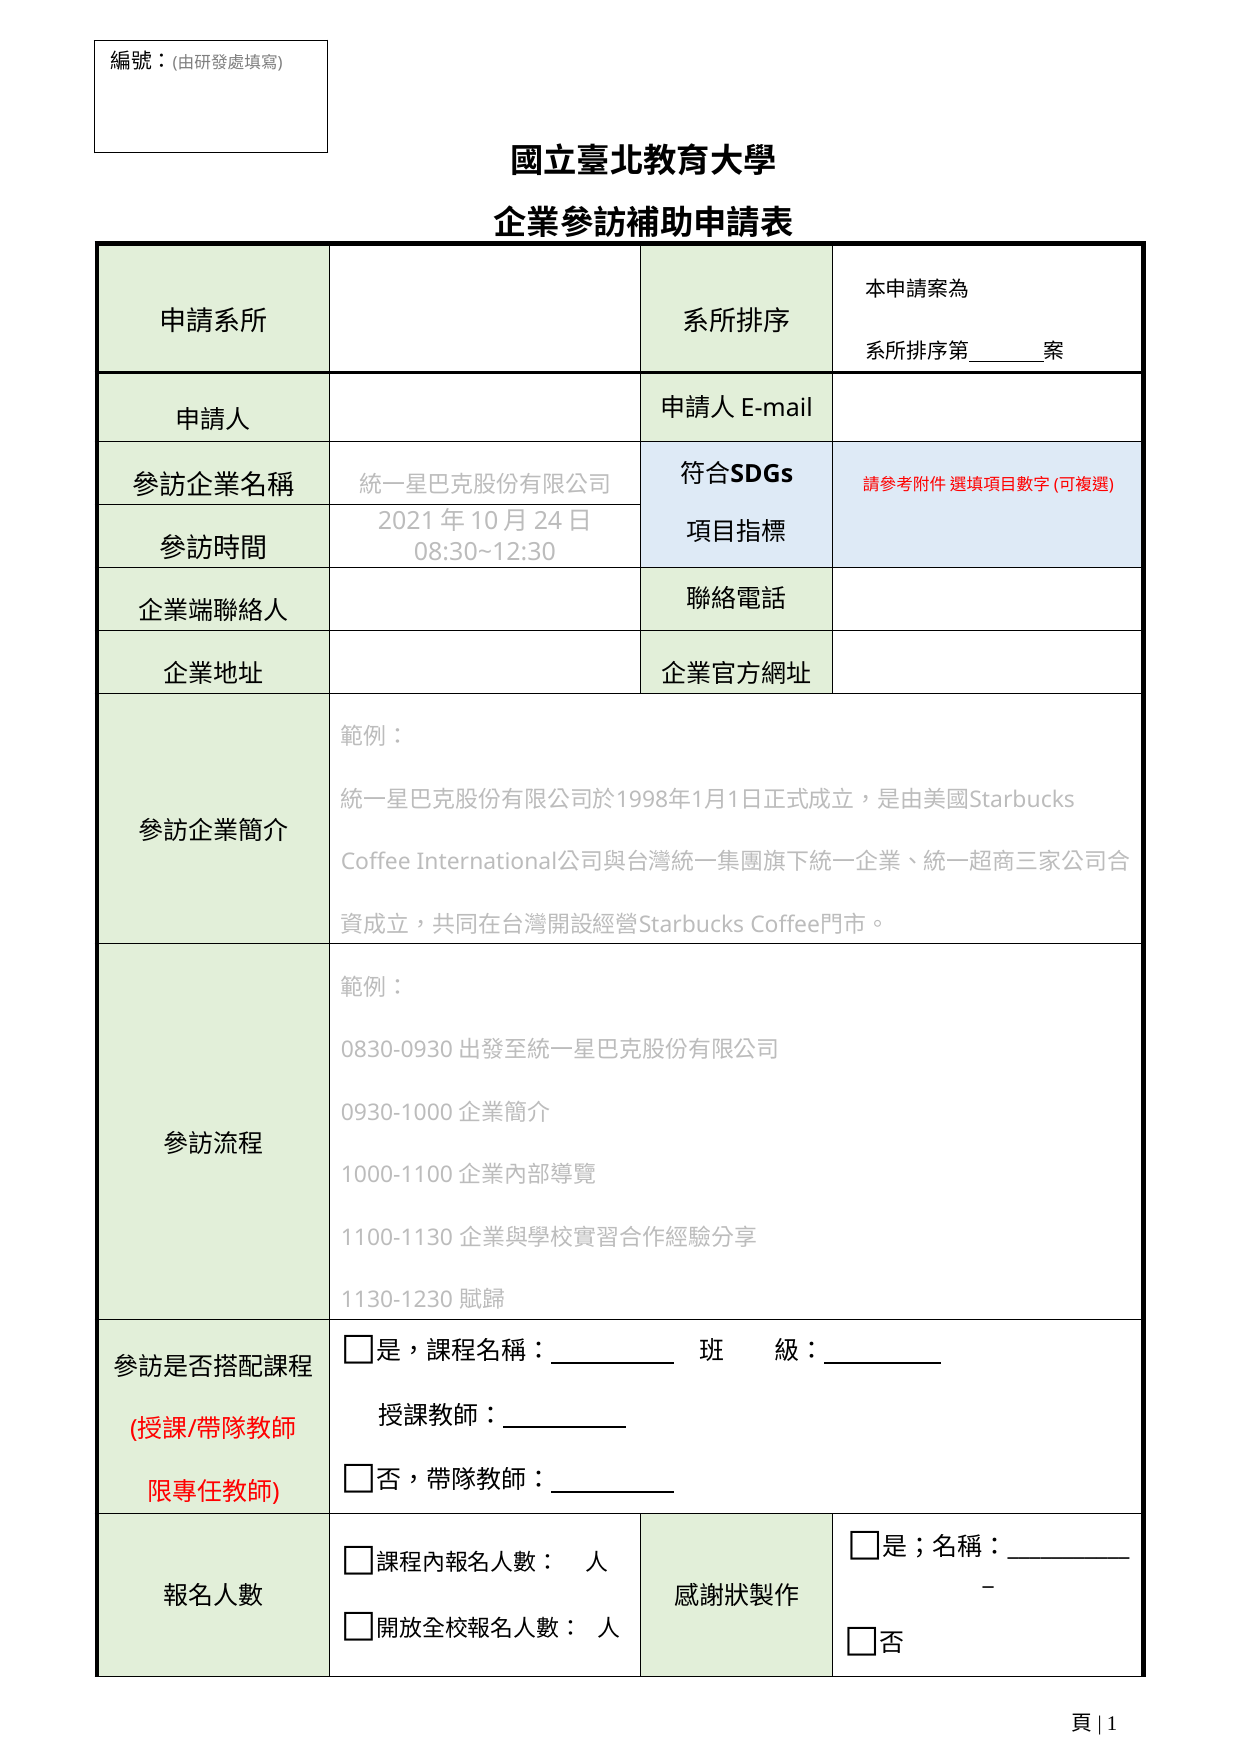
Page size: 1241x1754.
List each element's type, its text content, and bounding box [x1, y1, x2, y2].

text [95, 41, 327, 152]
table_header 系所排序 [641, 246, 832, 371]
table_cell 申請人 [99, 374, 329, 441]
table_cell 企業官方網址 [641, 631, 832, 693]
table_cell 企業端聯絡人 [99, 568, 329, 630]
table_cell 申請人E-mail [641, 374, 832, 441]
table_cell □課程內報名人數： 人 □開放全校報名人數： 人 [330, 1514, 640, 1676]
table_cell 範例： 統一星巴克股份有限公司於1998年1月1日正式成立，是由美國Starbucks Coffee International公司與台灣統一集團旗下統一企業、統一超商三家公司合資成立，共同在台灣開設經營Starbucks Coffee門市。 [330, 694, 1141, 943]
table_cell 感謝狀製作 [641, 1514, 832, 1676]
table_header 本申請案為 系所排序第 案 [833, 246, 1141, 371]
text 企業參訪補助申請表 [168, 178, 1118, 241]
table_cell 參訪流程 [99, 944, 329, 1319]
table_cell 報名人數 [99, 1514, 329, 1676]
table_cell 參訪企業簡介 [99, 694, 329, 943]
text 編號：(由研發處填寫) [110, 48, 312, 73]
table_cell □是，課程名稱： 班 級： 授課教師： □否，帶隊教師： [330, 1320, 1141, 1513]
table_header [330, 246, 640, 371]
table_cell 範例： 0830-0930 出發至統一星巴克股份有限公司 0930-1000 企業簡介 1000-1100 企業內部導覽 1100-1130 企業與學校實習合作經驗分享 1130-1230 賦歸 [330, 944, 1141, 1319]
table_cell [330, 374, 640, 441]
table_cell 參訪是否搭配課程 (授課/帶隊教師 限專任教師) [99, 1320, 329, 1513]
table_cell 參訪時間 [99, 505, 329, 567]
table_cell [833, 568, 1141, 630]
table_cell 企業地址 [99, 631, 329, 693]
table_cell 符合SDGs 項目指標 [641, 442, 832, 567]
table_header 申請系所 [99, 246, 329, 371]
text 國立臺北教育大學 [168, 116, 1118, 178]
table_cell 參訪企業名稱 [99, 442, 329, 504]
table_cell 請參考附件 選填項目數字 (可複選) [833, 442, 1141, 567]
table_cell [330, 631, 640, 693]
table_cell 聯絡電話 [641, 568, 832, 630]
table_cell [833, 374, 1141, 441]
table_cell □是；名稱：____________ □否 [833, 1514, 1141, 1676]
table_cell 統一星巴克股份有限公司 [330, 442, 640, 504]
table_cell 2021年10月24日08:30~12:30 [330, 505, 640, 567]
table_cell [330, 568, 640, 630]
table_cell [833, 631, 1141, 693]
